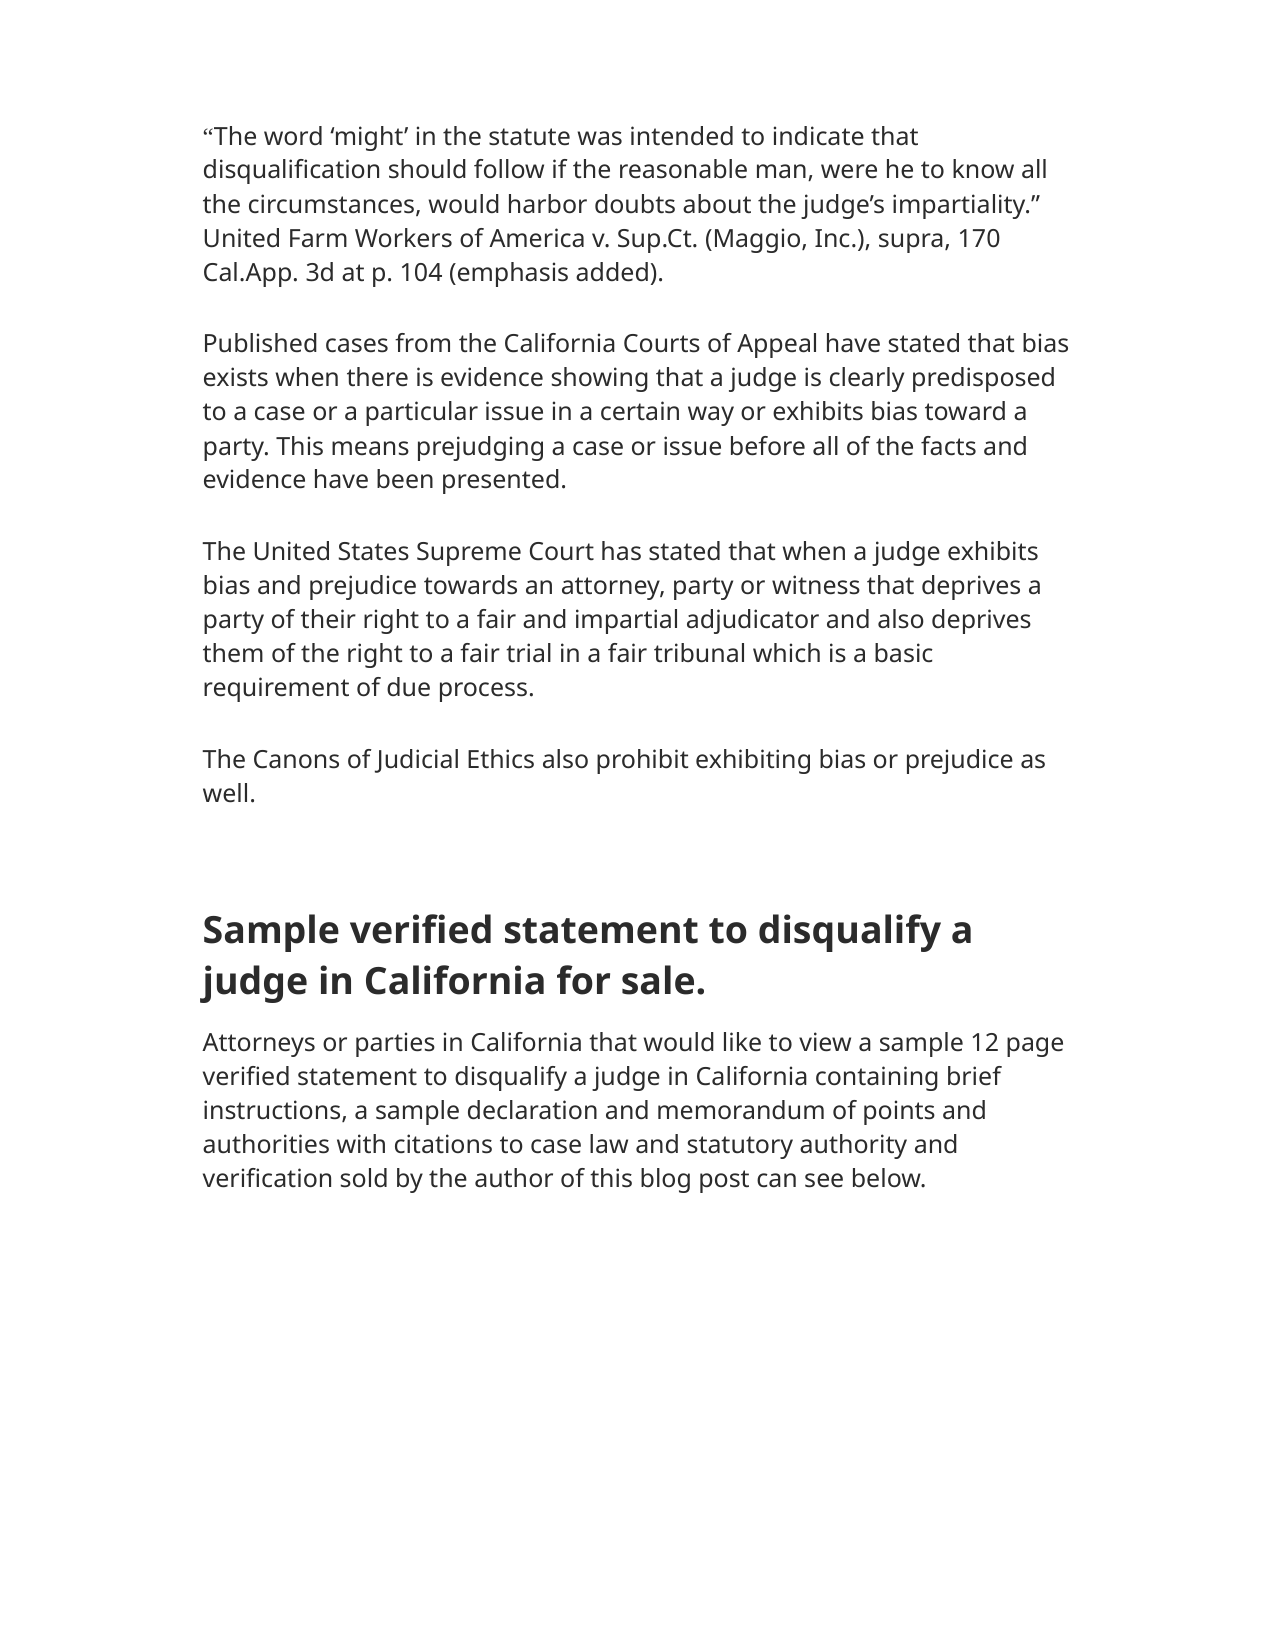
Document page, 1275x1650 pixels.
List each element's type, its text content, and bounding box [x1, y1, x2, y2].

text Attorneys or parties in California that would like to view a sample 12 page verified statement to disqualify a judge in California containing brief instructions, a sample declaration and memorandum of points and authorities with citations to case law and statutory authority and verification sold by the author of this blog post can see below. [202, 1024, 1072, 1194]
text “The word ‘might’ in the statute was intended to indicate that disqualification should follow if the reasonable man, were he to know all the circumstances, would harbor doubts about the judge’s impartiality.” United Farm Workers of America v. Sup.Ct. (Maggio, Inc.), supra, 170 Cal.App. 3d at p. 104 (emphasis added). [202, 118, 1072, 288]
text The United States Supreme Court has stated that when a judge exhibits bias and prejudice towards an attorney, party or witness that deprives a party of their right to a fair and impartial adjudicator and also deprives them of the right to a fair trial in a fair tribunal which is a basic requirement of due process. [202, 534, 1072, 704]
subtitle Sample verified statement to disqualify a judge in California for sale. [202, 903, 1072, 1006]
text The Canons of Judicial Ethics also prohibit exhibiting bias or prejudice as well. [202, 742, 1072, 810]
text Published cases from the California Courts of Appeal have stated that bias exists when there is evidence showing that a judge is clearly predisposed to a case or a particular issue in a certain way or exhibits bias toward a party. This means prejudging a case or issue before all of the facts and evidence have been presented. [202, 326, 1072, 496]
